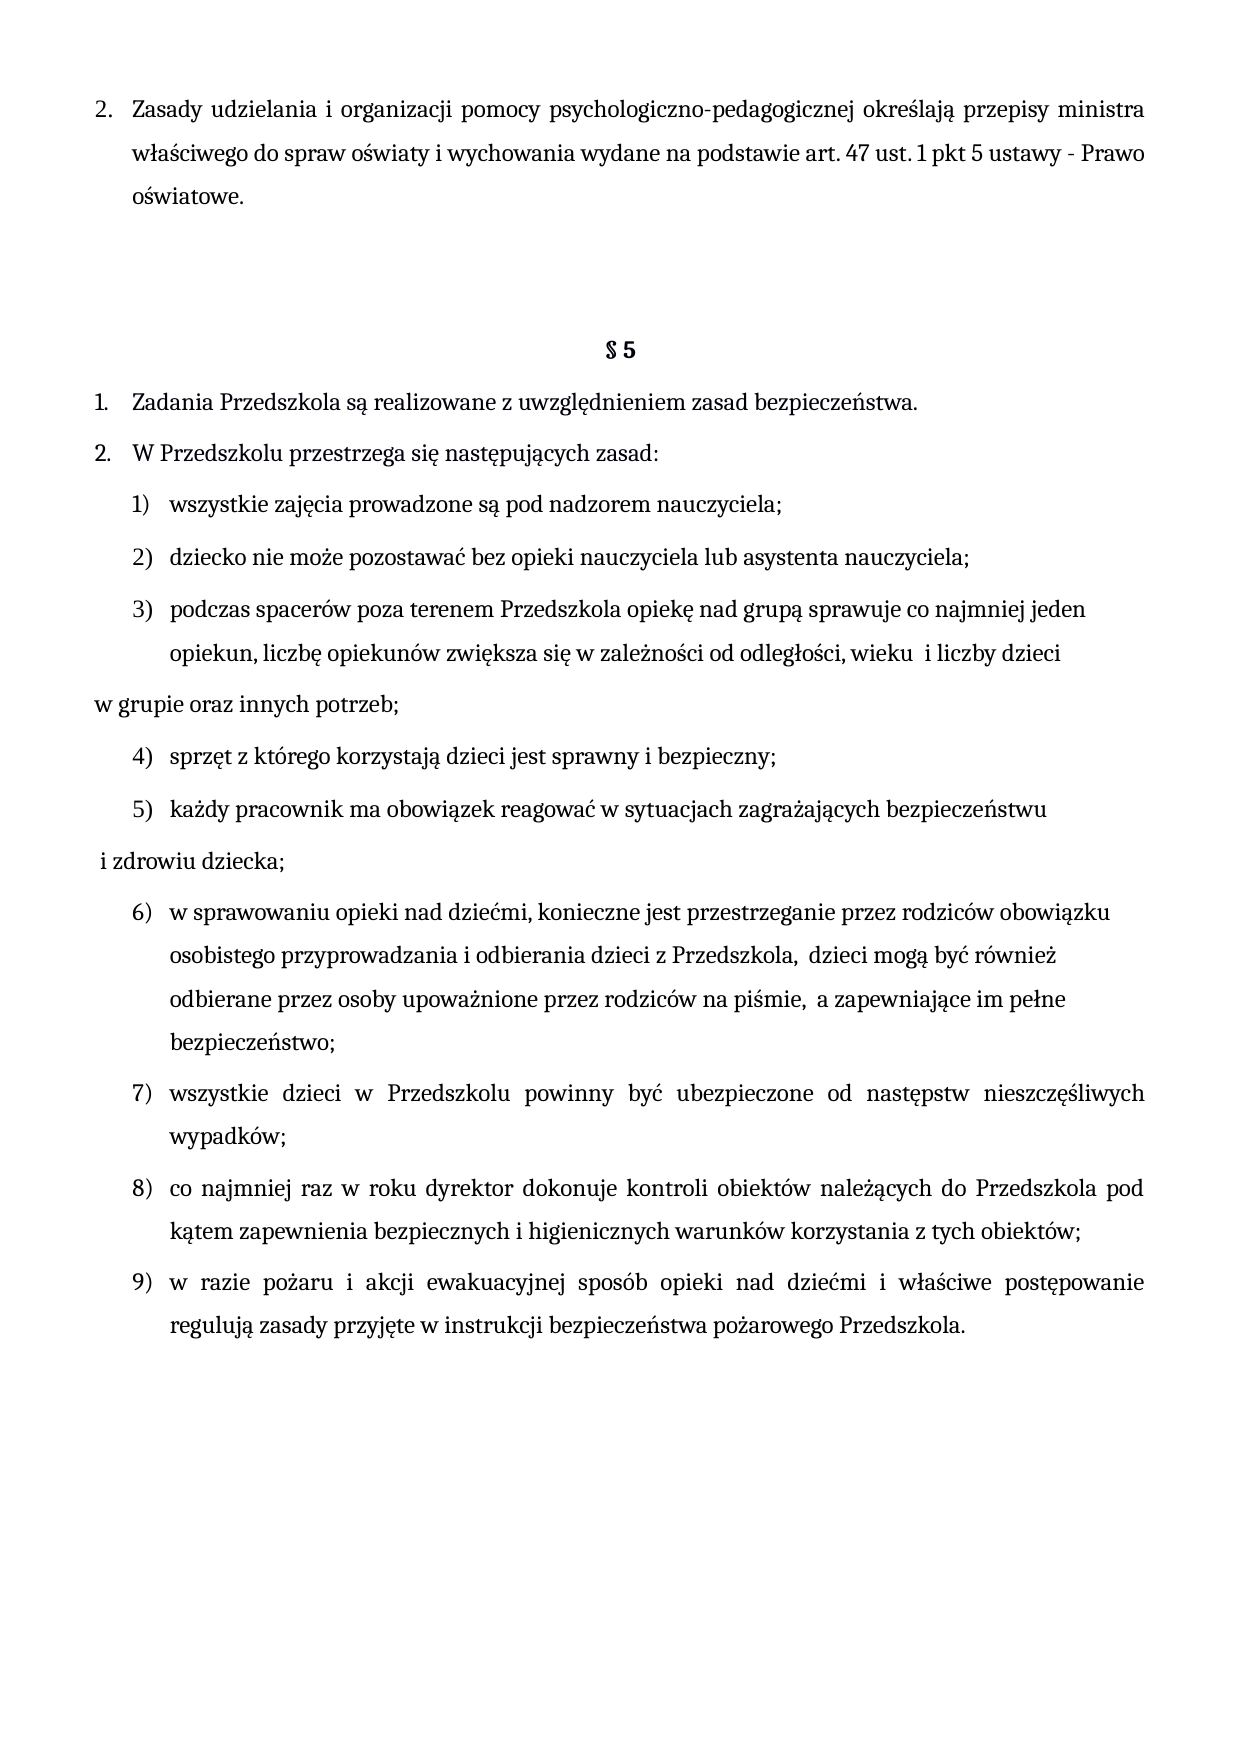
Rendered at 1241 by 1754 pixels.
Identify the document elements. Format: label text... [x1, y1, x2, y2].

list co najmniej raz w roku dyrektor dokonuje kontroli obiektów należących do Przedszkola pod kątem zapewnienia bezpiecznych i higienicznych warunków korzystania z tych obiektów; [132, 1174, 1146, 1246]
list podczas spacerów poza terenem Przedszkola opiekę nad grupą sprawuje co najmniej jeden opiekun, liczbę opiekunów zwiększa się w zależności od odległości, wieku i liczby dzieci [132, 594, 1146, 667]
list w sprawowaniu opieki nad dziećmi, konieczne jest przestrzeganie przez rodziców obowiązku osobistego przyprowadzania i odbierania dzieci z Przedszkola, dzieci mogą być również odbierane przez osoby upoważnione przez rodziców na piśmie, a zapewniające im pełne bezpieczeństwo; [132, 898, 1146, 1056]
list Zasady udzielania i organizacji pomocy psychologiczno-pedagogicznej określają przepisy ministra właściwego do spraw oświaty i wychowania wydane na podstawie art. 47 ust. 1 pkt 5 ustawy - Prawo oświatowe. [94, 94, 1146, 210]
text § 5 [94, 336, 1146, 365]
text w grupie oraz innych potrzeb; [94, 690, 1146, 719]
list w razie pożaru i akcji ewakuacyjnej sposób opieki nad dziećmi i właściwe postępowanie regulują zasady przyjęte w instrukcji bezpieczeństwa pożarowego Przedszkola. [132, 1268, 1146, 1340]
list W Przedszkolu przestrzega się następujących zasad: [94, 439, 1146, 468]
list sprzęt z którego korzystają dzieci jest sprawny i bezpieczny; [132, 741, 1146, 771]
list Zadania Przedszkola są realizowane z uwzględnieniem zasad bezpieczeństwa. [94, 387, 1146, 416]
list wszystkie zajęcia prowadzone są pod nadzorem nauczyciela; [132, 490, 1146, 519]
list wszystkie dzieci w Przedszkolu powinny być ubezpieczone od następstw nieszczęśliwych wypadków; [132, 1079, 1146, 1151]
list dziecko nie może pozostawać bez opieki nauczyciela lub asystenta nauczyciela; [132, 542, 1146, 571]
text i zdrowiu dziecka; [94, 847, 1146, 876]
list każdy pracownik ma obowiązek reagować w sytuacjach zagrażających bezpieczeństwu [132, 794, 1146, 824]
